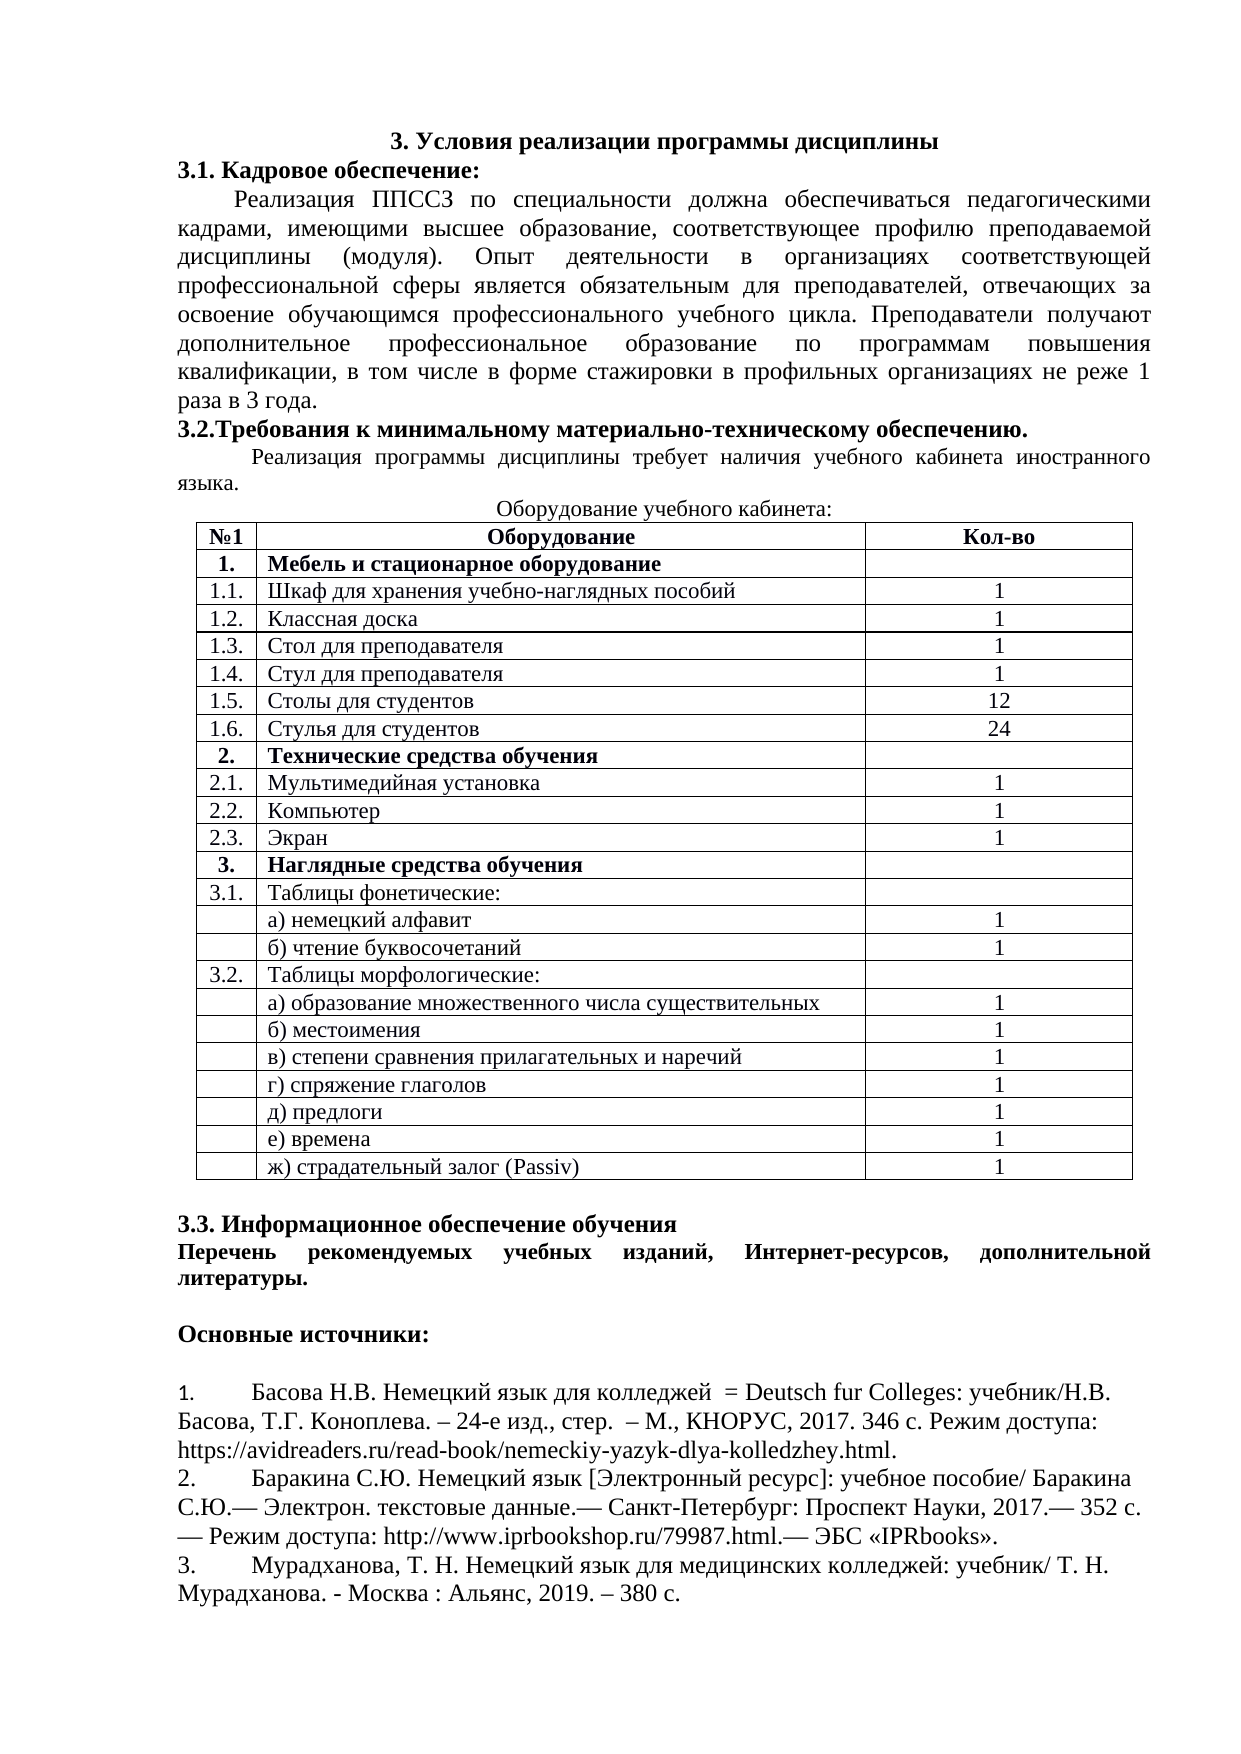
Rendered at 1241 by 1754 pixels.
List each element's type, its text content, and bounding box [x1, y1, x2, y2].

table_cell Стулья для студентов [257, 715, 865, 741]
table_cell Шкаф для хранения учебно-наглядных пособий [257, 578, 865, 604]
table_header №1 [197, 523, 256, 549]
table_cell Компьютер [257, 797, 865, 823]
table_cell ж) страдательный залог (Passiv) [257, 1153, 865, 1179]
table_cell 3.2. [197, 961, 256, 987]
table_cell 1 [866, 1126, 1132, 1152]
table_cell [866, 852, 1132, 878]
table_cell 1 [866, 1153, 1132, 1179]
table_cell Таблицы морфологические: [257, 961, 865, 987]
table_header Оборудование [257, 523, 865, 549]
table_cell 2.2. [197, 797, 256, 823]
table_cell д) предлоги [257, 1098, 865, 1124]
table_header Кол-во [866, 523, 1132, 549]
table_cell 2.3. [197, 824, 256, 851]
table_cell в) степени сравнения прилагательных и наречий [257, 1043, 865, 1070]
table_cell 1.4. [197, 660, 256, 686]
table_cell 1 [866, 1071, 1132, 1097]
table_cell 24 [866, 715, 1132, 741]
text Реализация ППССЗ по специальности должна обеспечиваться педагогическими кадрами, имеющими высшее образование, соответствующее профилю преподаваемой дисциплины (модуля). Опыт деятельности в организациях соответствующей профессиональной сферы является обязательным для преподавателей, отвечающих за освоение обучающимся профессионального учебного цикла. Преподаватели получают дополнительное профессиональное образование по программам повышения квалификации, в том числе в форме стажировки в профильных организациях не реже 1 раза в 3 года. [177, 184, 1152, 414]
table_cell [197, 1098, 256, 1124]
subtitle Баракина С.Ю. Немецкий язык [Электронный ресурс]: учебное пособие/ Баракина С.Ю.— Электрон. текстовые данные.— Санкт-Петербург: Проспект Науки, 2017.— 352 c.— Режим доступа: http://www.iprbookshop.ru/79987.html.— ЭБС «IPRbooks». [177, 1463, 1152, 1550]
text Основные источники: [177, 1319, 1152, 1348]
table_cell 3.1. [197, 879, 256, 905]
table_cell 1.2. [197, 605, 256, 631]
table_cell 1 [866, 769, 1132, 796]
table_cell Классная доска [257, 605, 865, 631]
table_cell 12 [866, 687, 1132, 713]
table_cell 1.6. [197, 715, 256, 741]
table_cell [866, 742, 1132, 768]
table_cell 1 [866, 578, 1132, 604]
table_cell 1.1. [197, 578, 256, 604]
table_cell 1 [866, 605, 1132, 631]
table_cell 1 [866, 906, 1132, 933]
table_cell 1 [866, 660, 1132, 686]
table_cell 1 [866, 1016, 1132, 1042]
table_cell е) времена [257, 1126, 865, 1152]
table_cell Стол для преподавателя [257, 633, 865, 659]
table_cell [866, 879, 1132, 905]
table_cell Технические средства обучения [257, 742, 865, 768]
subtitle Оборудование учебного кабинета: [177, 495, 1152, 522]
table_cell Экран [257, 824, 865, 851]
table_cell 1 [866, 824, 1132, 851]
table_cell б) местоимения [257, 1016, 865, 1042]
table_cell 1 [866, 989, 1132, 1015]
table_cell Столы для студентов [257, 687, 865, 713]
text 3.3. Информационное обеспечение обучения [177, 1209, 1152, 1238]
table_cell 1 [866, 1043, 1132, 1070]
table_cell [197, 1071, 256, 1097]
table_cell 1 [866, 934, 1132, 960]
table_cell Мультимедийная установка [257, 769, 865, 796]
table_cell [866, 550, 1132, 577]
text 3.1. Кадровое обеспечение: [177, 155, 1152, 184]
text Перечень рекомендуемых учебных изданий, Интернет-ресурсов, дополнительной литературы. [177, 1238, 1152, 1291]
table_cell г) спряжение глаголов [257, 1071, 865, 1097]
table_cell Таблицы фонетические: [257, 879, 865, 905]
table_cell [197, 1126, 256, 1152]
table_cell [197, 906, 256, 933]
subtitle Мурадханова, Т. Н. Немецкий язык для медицинских колледжей: учебник/ Т. Н. Мурадханова. - Москва : Альянс, 2019. – 380 с. [177, 1550, 1152, 1607]
table_cell 1 [866, 633, 1132, 659]
text 3. Условия реализации программы дисциплины [177, 126, 1152, 155]
table_cell Наглядные средства обучения [257, 852, 865, 878]
table_cell 2. [197, 742, 256, 768]
table_cell [197, 1043, 256, 1070]
table_cell Стул для преподавателя [257, 660, 865, 686]
text Реализация программы дисциплины требует наличия учебного кабинета иностранного языка. [177, 443, 1152, 495]
subtitle Басова Н.В. Немецкий язык для колледжей = Deutsch fur Colleges: учебник/Н.В. Басова, Т.Г. Коноплева. – 24-е изд., стер. – М., КНОРУС, 2017. 346 с. Режим доступа: https://avidreaders.ru/read-book/nemeckiy-yazyk-dlya-kolledzhey.html. [177, 1377, 1152, 1463]
table_cell 1.5. [197, 687, 256, 713]
table_cell [197, 989, 256, 1015]
table_cell [197, 1016, 256, 1042]
table_cell 1. [197, 550, 256, 577]
table_cell [197, 1153, 256, 1179]
table_cell 3. [197, 852, 256, 878]
table_cell а) образование множественного числа существительных [257, 989, 865, 1015]
text 3.2.Требования к минимальному материально-техническому обеспечению. [177, 414, 1152, 443]
table_cell Мебель и стационарное оборудование [257, 550, 865, 577]
table_cell [866, 961, 1132, 987]
table_cell 2.1. [197, 769, 256, 796]
table_cell 1.3. [197, 633, 256, 659]
table_cell 1 [866, 797, 1132, 823]
table_cell 1 [866, 1098, 1132, 1124]
table_cell [197, 934, 256, 960]
